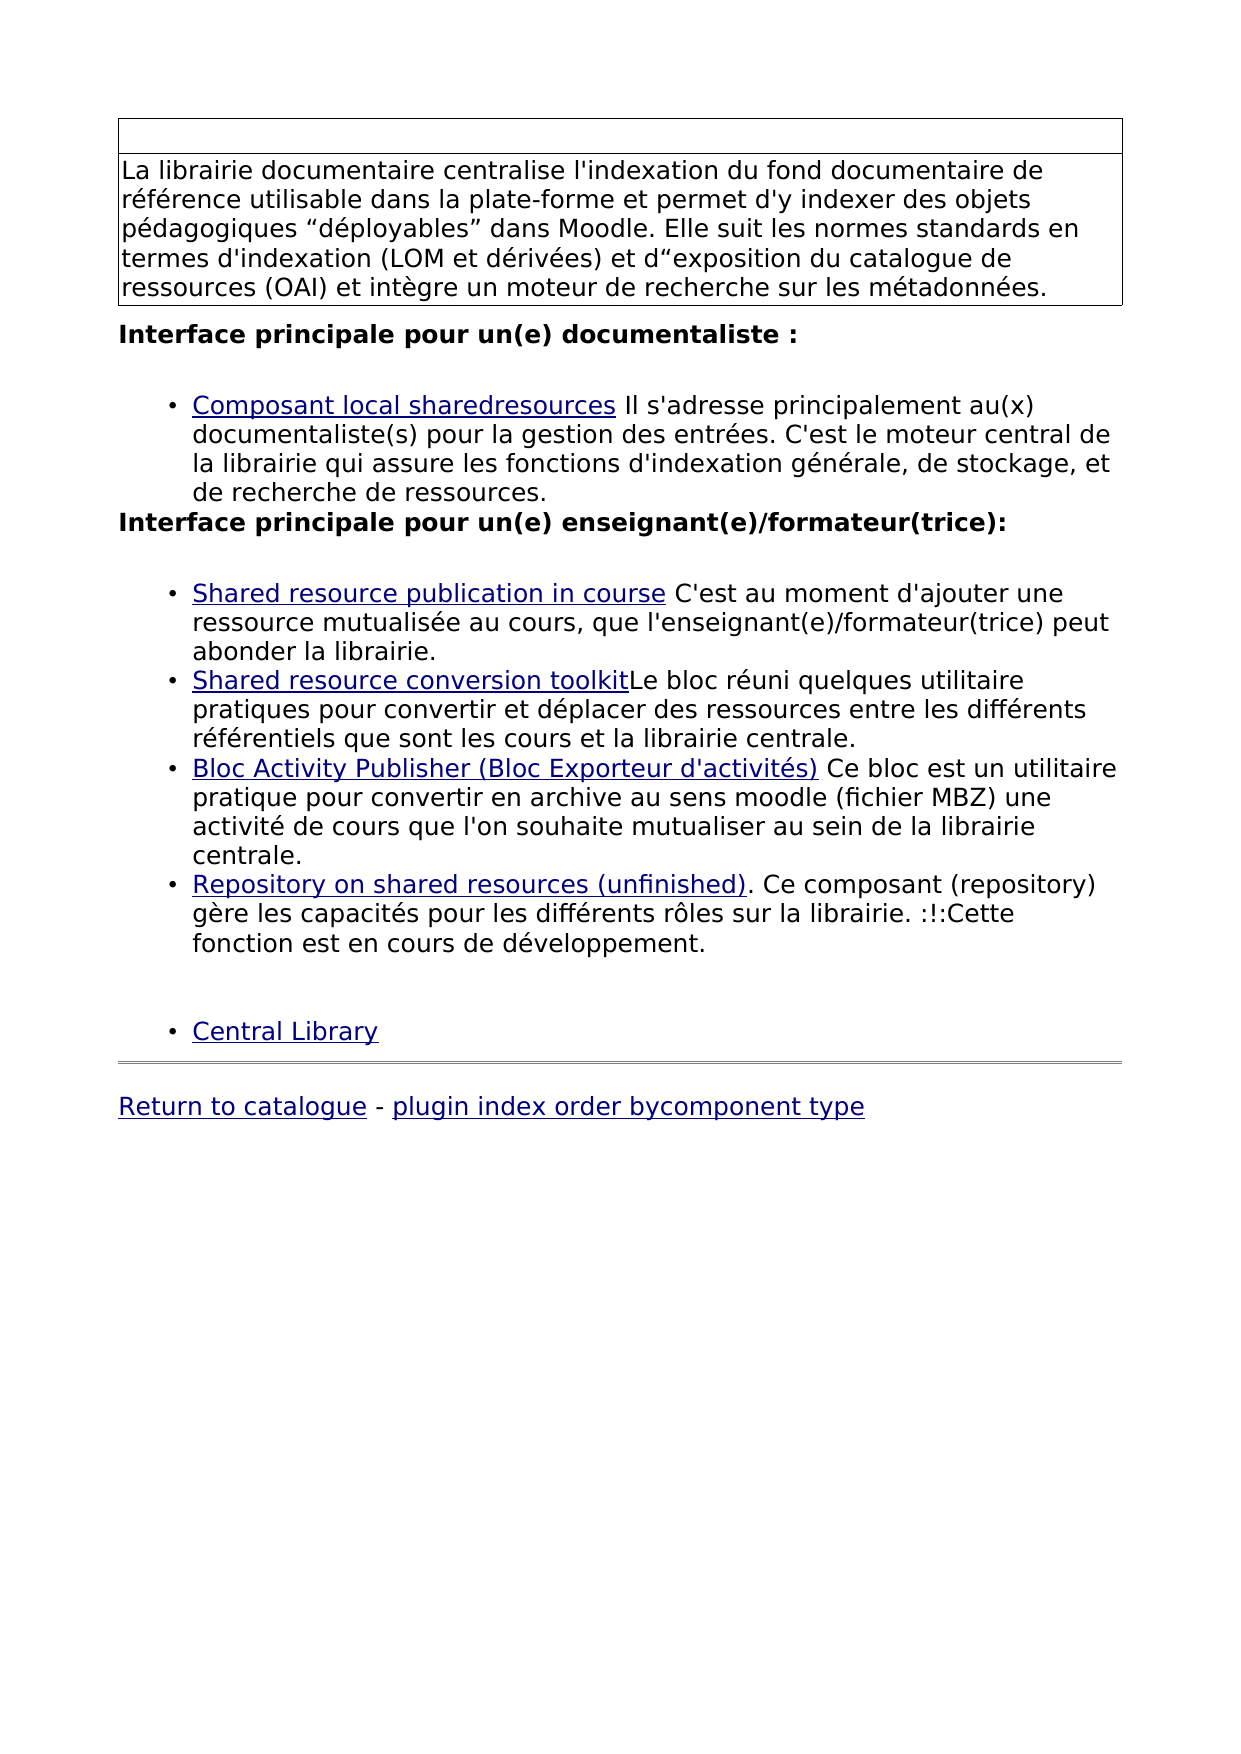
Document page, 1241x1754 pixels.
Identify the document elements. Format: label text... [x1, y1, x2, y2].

table_cell La librairie documentaire centralise l'indexation du fond documentaire de référence utilisable dans la plate-forme et permet d'y indexer des objets pédagogiques “déployables” dans Moodle. Elle suit les normes standards en termes d'indexation (LOM et dérivées) et d“exposition du catalogue de ressources (OAI) et intègre un moteur de recherche sur les métadonnées. [119, 154, 1122, 305]
text Return to catalogue - plugin index order bycomponent type [118, 1092, 1122, 1122]
list Composant local sharedresources Il s'adresse principalement au(x) documentaliste(s) pour la gestion des entrées. C'est le moteur central de la librairie qui assure les fonctions d'indexation générale, de stockage, et de recherche de ressources. [177, 391, 1122, 508]
list Bloc Activity Publisher (Bloc Exporteur d'activités) Ce bloc est un utilitaire pratique pour convertir en archive au sens moodle (fichier MBZ) une activité de cours que l'on souhaite mutualiser au sein de la librairie centrale. [177, 754, 1122, 871]
list Repository on shared resources (unfinished). Ce composant (repository) gère les capacités pour les différents rôles sur la librairie. :!:Cette fonction est en cours de développement. [177, 871, 1122, 958]
table_header [119, 119, 1122, 153]
list Central Library [177, 1017, 1122, 1046]
text Interface principale pour un(e) enseignant(e)/formateur(trice): [118, 508, 1122, 537]
list Shared resource conversion toolkitLe bloc réuni quelques utilitaire pratiques pour convertir et déplacer des ressources entre les différents référentiels que sont les cours et la librairie centrale. [177, 666, 1122, 754]
text Interface principale pour un(e) documentaliste : [118, 320, 1122, 349]
list Shared resource publication in course C'est au moment d'ajouter une ressource mutualisée au cours, que l'enseignant(e)/formateur(trice) peut abonder la librairie. [177, 579, 1122, 666]
